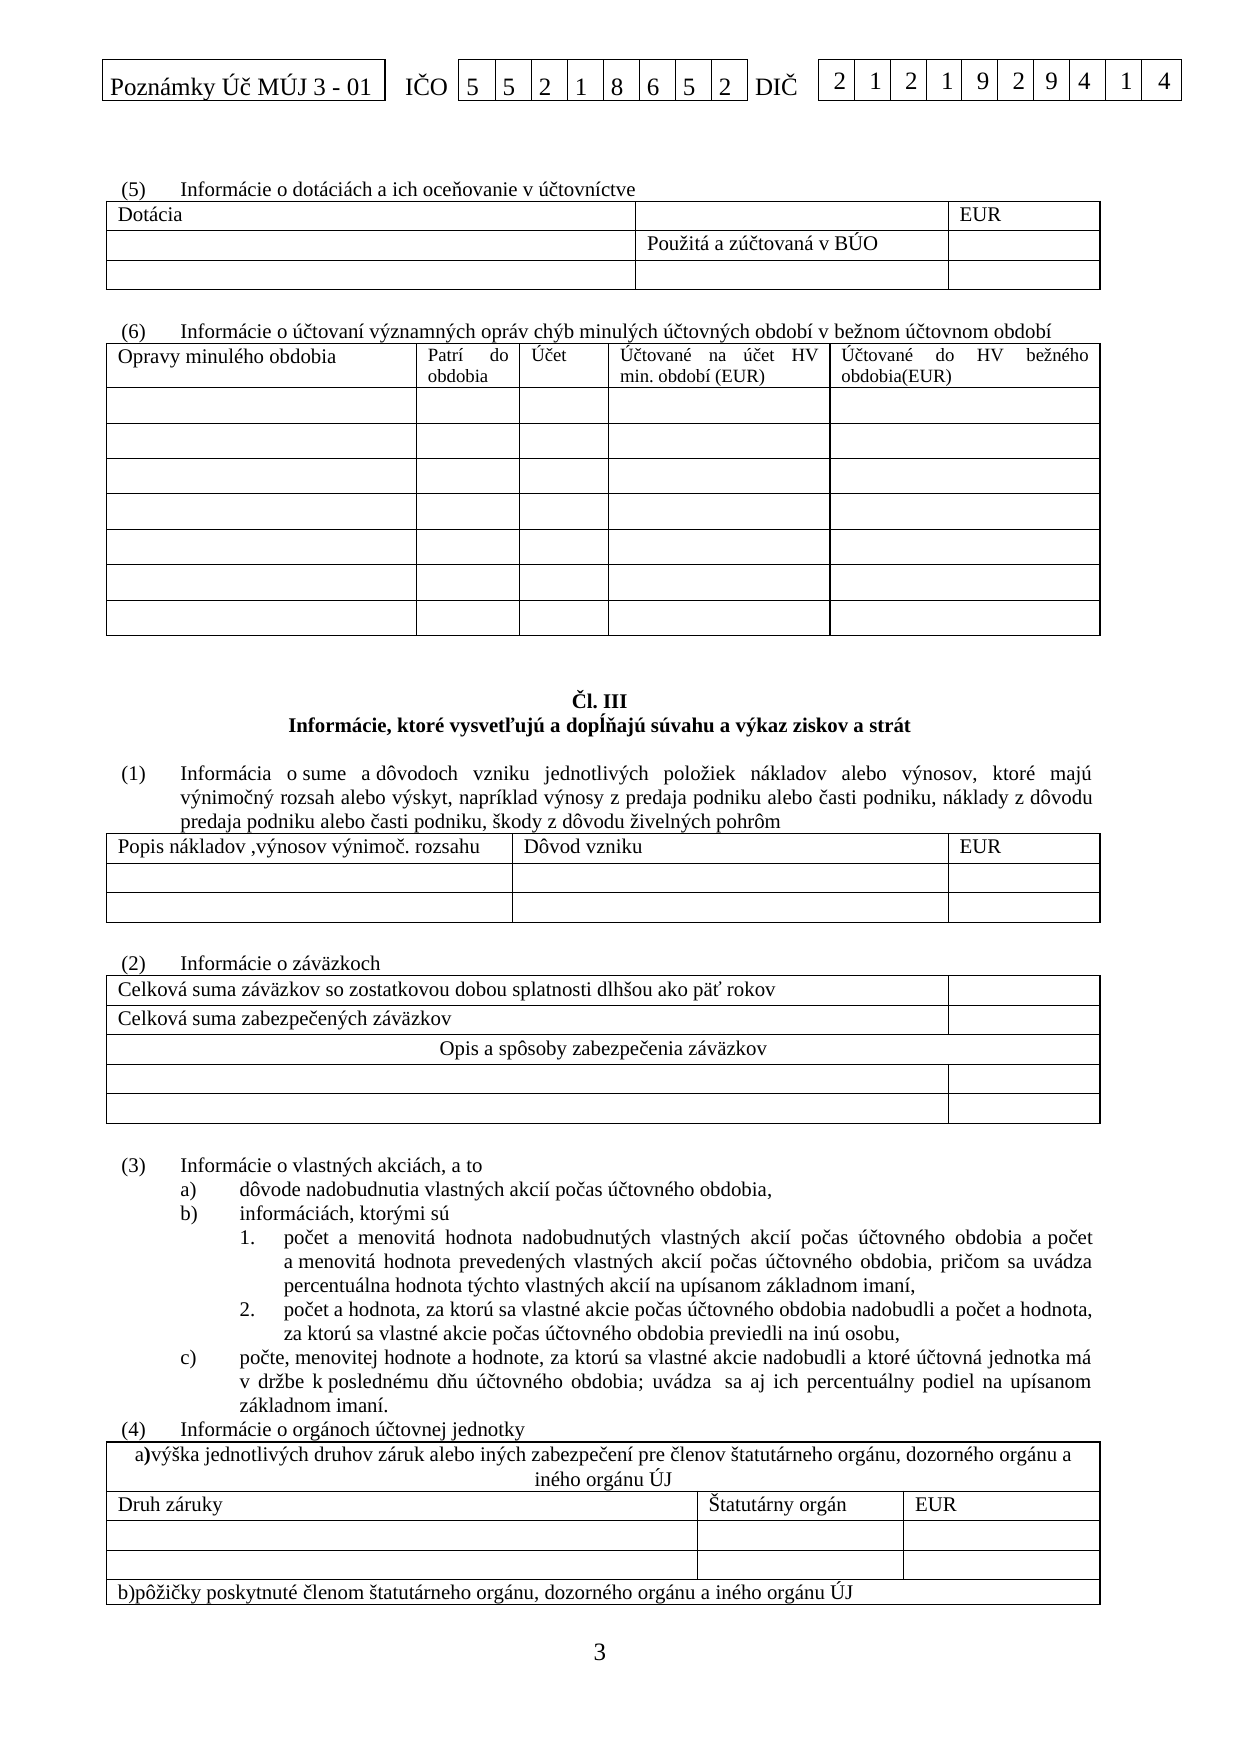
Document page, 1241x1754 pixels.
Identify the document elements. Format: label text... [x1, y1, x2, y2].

list informáciách, ktorými sú [180, 1201, 1092, 1225]
table_cell [904, 1551, 1099, 1579]
table_cell [520, 601, 608, 635]
table_cell [831, 424, 1099, 458]
list Informácie o dotáciách a ich oceňovanie v účtovníctve [121, 176, 1092, 201]
table_header Opravy minulého obdobia [107, 344, 416, 387]
table_cell Použitá a zúčtovaná v BÚO [636, 231, 948, 259]
list počte, menovitej hodnote a hodnote, za ktorú sa vlastné akcie nadobudli a ktoré účtovná jednotka má v držbe k poslednému dňu účtovného obdobia; uvádza sa aj ich percentuálny podiel na upísanom základnom imaní. [180, 1345, 1092, 1417]
table_header EUR [949, 834, 1099, 863]
table_cell [831, 601, 1099, 635]
table_cell [609, 494, 829, 529]
table_cell [520, 424, 608, 458]
table_cell [609, 530, 829, 564]
table_cell [949, 231, 1099, 259]
list dôvode nadobudnutia vlastných akcií počas účtovného obdobia, [180, 1177, 1092, 1201]
text Čl. III [106, 689, 1092, 713]
table_cell Druh záruky [107, 1492, 697, 1520]
table_cell [417, 565, 519, 599]
table_cell [107, 1551, 697, 1579]
table_cell [417, 494, 519, 529]
table_cell [949, 864, 1099, 892]
table_cell [520, 530, 608, 564]
table_cell [107, 565, 416, 599]
table_cell [831, 459, 1099, 493]
list Informácie o orgánoch účtovnej jednotky [121, 1417, 1092, 1441]
table_cell [609, 424, 829, 458]
table_cell [609, 459, 829, 493]
table_cell [636, 261, 948, 289]
table_cell [831, 388, 1099, 422]
table_header [636, 202, 948, 230]
table_cell [949, 893, 1099, 922]
table_cell [609, 388, 829, 422]
table_cell [107, 231, 635, 259]
list Informácie o účtovaní významných opráv chýb minulých účtovných období v bežnom účtovnom období [121, 319, 1092, 343]
table_header Účtované na účet HV min. období (EUR) [609, 344, 829, 387]
table_cell [107, 893, 512, 922]
table_cell [107, 494, 416, 529]
table_cell [831, 530, 1099, 564]
table_header Celková suma záväzkov so zostatkovou dobou splatnosti dlhšou ako päť rokov [107, 976, 948, 1005]
table_header Dotácia [107, 202, 635, 230]
table_header Popis nákladov ,výnosov výnimoč. rozsahu [107, 834, 512, 863]
table_cell Celková suma zabezpečených záväzkov [107, 1006, 948, 1034]
table_cell b)pôžičky poskytnuté členom štatutárneho orgánu, dozorného orgánu a iného orgánu ÚJ [107, 1580, 1099, 1604]
table_cell [520, 565, 608, 599]
table_cell Opis a spôsoby zabezpečenia záväzkov [107, 1035, 1099, 1064]
table_cell [698, 1551, 903, 1579]
table_cell [417, 424, 519, 458]
table_header Dôvod vzniku [513, 834, 948, 863]
table_header [949, 976, 1099, 1005]
table_header a)výška jednotlivých druhov záruk alebo iných zabezpečení pre členov štatutárneho orgánu, dozorného orgánu a iného orgánu ÚJ [107, 1443, 1099, 1491]
table_cell [949, 261, 1099, 289]
table_cell [107, 864, 512, 892]
table_cell [520, 494, 608, 529]
table_cell [831, 565, 1099, 599]
list Informácie o záväzkoch [121, 951, 1092, 975]
table_cell [107, 424, 416, 458]
table_cell [949, 1065, 1099, 1093]
table_cell [609, 601, 829, 635]
list Informácie o vlastných akciách, a to [121, 1153, 1092, 1177]
table_cell Štatutárny orgán [698, 1492, 903, 1520]
table_cell [107, 459, 416, 493]
text Informácie, ktoré vysvetľujú a dopĺňajú súvahu a výkaz ziskov a strát [106, 713, 1092, 737]
table_cell [698, 1521, 903, 1549]
table_cell [520, 388, 608, 422]
table_cell [417, 530, 519, 564]
table_cell [107, 1094, 948, 1123]
table_header Účet [520, 344, 608, 387]
table_cell [107, 1521, 697, 1549]
table_header Patrí do obdobia [417, 344, 519, 387]
table_cell [949, 1094, 1099, 1123]
table_cell [417, 388, 519, 422]
table_cell [513, 864, 948, 892]
list počet a menovitá hodnota nadobudnutých vlastných akcií počas účtovného obdobia a počet a menovitá hodnota prevedených vlastných akcií počas účtovného obdobia, pričom sa uvádza percentuálna hodnota týchto vlastných akcií na upísanom základnom imaní, [239, 1225, 1092, 1297]
table_cell [904, 1521, 1099, 1549]
table_cell [417, 601, 519, 635]
table_header EUR [949, 202, 1099, 230]
table_header Účtované do HV bežného obdobia(EUR) [831, 344, 1099, 387]
table_cell [609, 565, 829, 599]
table_cell [831, 494, 1099, 529]
list Informácia o sume a dôvodoch vzniku jednotlivých položiek nákladov alebo výnosov, ktoré majú výnimočný rozsah alebo výskyt, napríklad výnosy z predaja podniku alebo časti podniku, náklady z dôvodu predaja podniku alebo časti podniku, škody z dôvodu živelných pohrôm [121, 761, 1092, 833]
table_cell EUR [904, 1492, 1099, 1520]
table_cell [107, 388, 416, 422]
table_cell [949, 1006, 1099, 1034]
table_cell [107, 1065, 948, 1093]
table_cell [107, 261, 635, 289]
table_cell [107, 530, 416, 564]
table_cell [513, 893, 948, 922]
table_cell [107, 601, 416, 635]
table_cell [417, 459, 519, 493]
table_cell [520, 459, 608, 493]
list počet a hodnota, za ktorú sa vlastné akcie počas účtovného obdobia nadobudli a počet a hodnota, za ktorú sa vlastné akcie počas účtovného obdobia previedli na inú osobu, [239, 1297, 1092, 1345]
